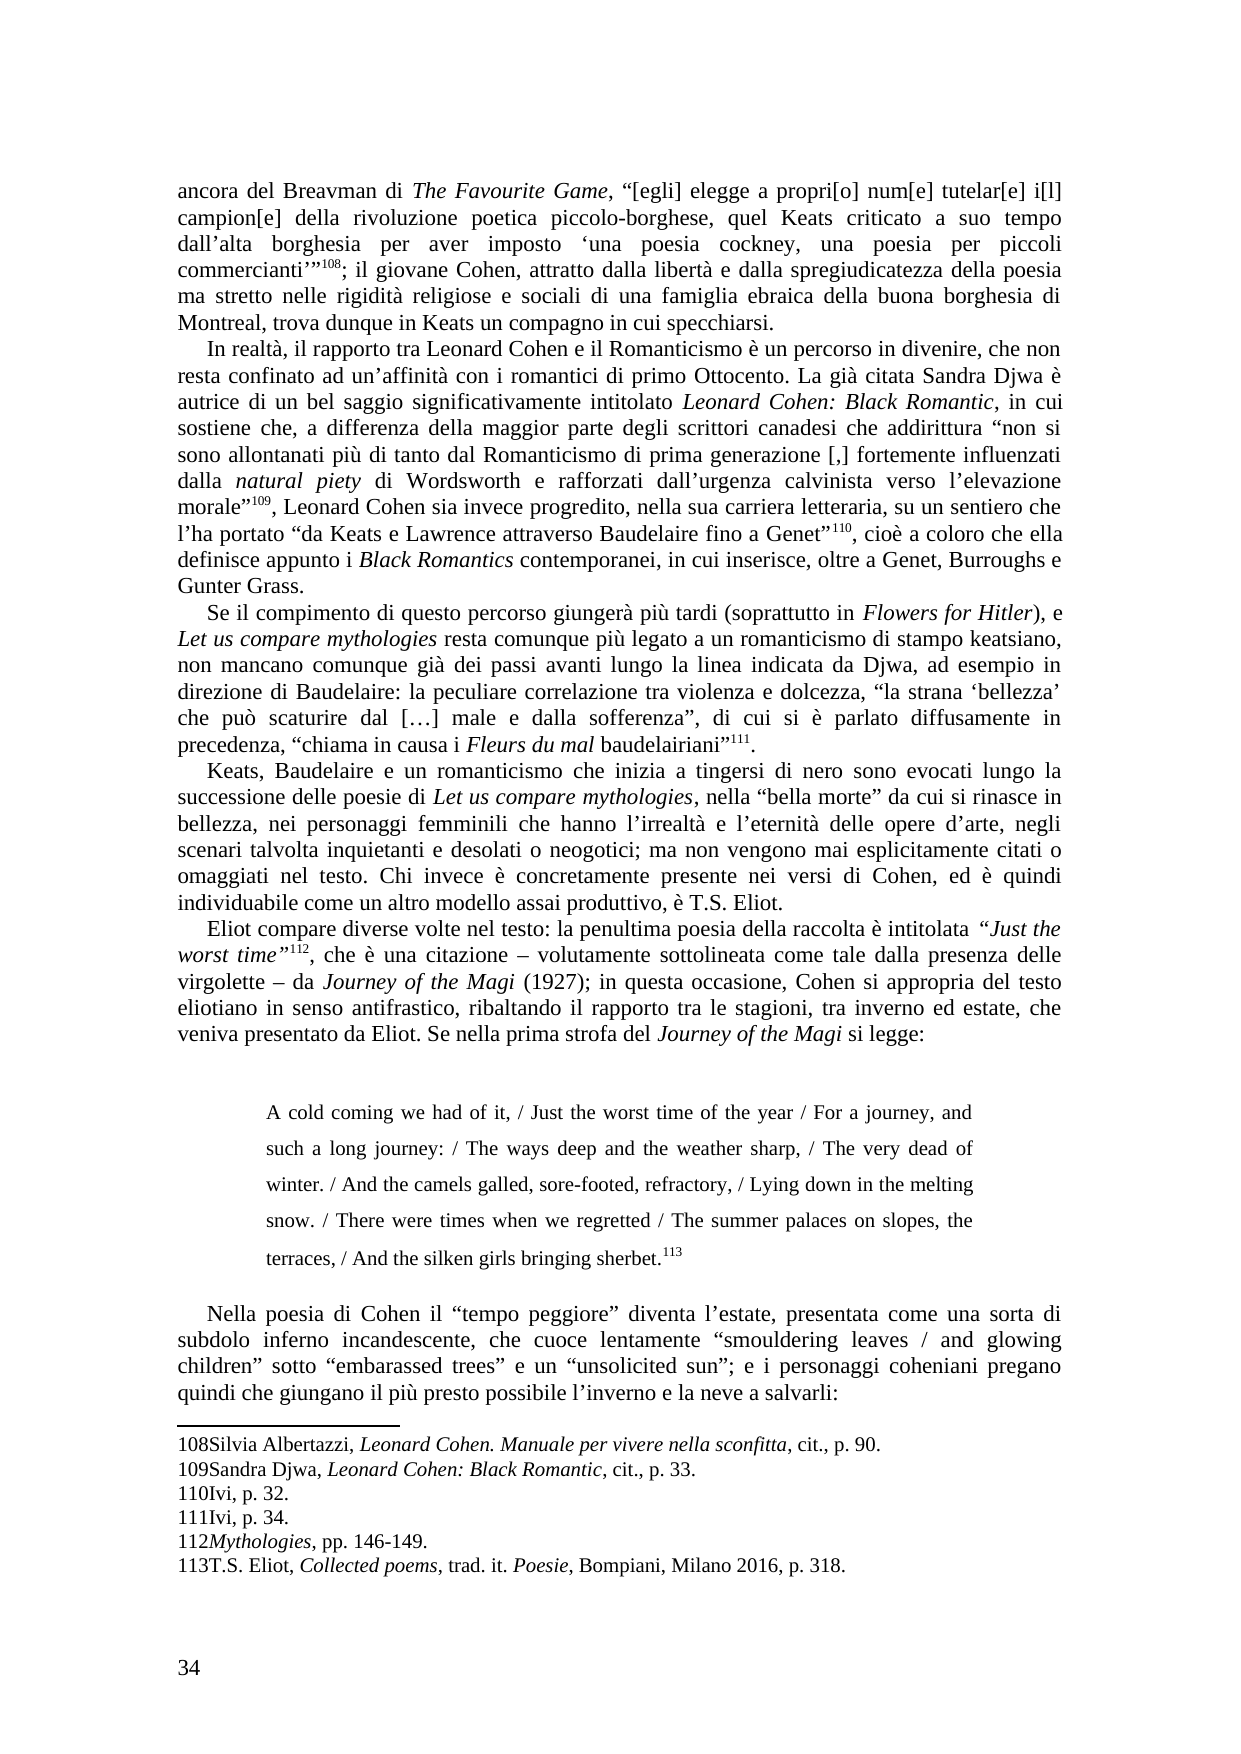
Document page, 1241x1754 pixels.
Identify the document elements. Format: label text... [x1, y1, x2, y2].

text Ivi, p. 32. [177, 1481, 1063, 1504]
text Ivi, p. 34. [177, 1504, 1063, 1529]
text Se il compimento di questo percorso giungerà più tardi (soprattutto in Flowers for Hitler), e Let us compare mythologies resta comunque più legato a un romanticismo di stampo keatsiano, non mancano comunque già dei passi avanti lungo la linea indicata da Djwa, ad esempio in direzione di Baudelaire: la peculiare correlazione tra violenza e dolcezza, “la strana ‘bellezza’ che può scaturire dal […] male e dalla sofferenza”, di cui si è parlato diffusamente in precedenza, “chiama in causa i Fleurs du mal baudelairiani”. [177, 599, 1063, 757]
text ancora del Breavman di The Favourite Game, “[egli] elegge a propri[o] num[e] tutelar[e] i[l] campion[e] della rivoluzione poetica piccolo-borghese, quel Keats criticato a suo tempo dall’alta borghesia per aver imposto ‘una poesia cockney, una poesia per piccoli commercianti’”; il giovane Cohen, attratto dalla libertà e dalla spregiudicatezza della poesia ma stretto nelle rigidità religiose e sociali di una famiglia ebraica della buona borghesia di Montreal, trova dunque in Keats un compagno in cui specchiarsi. [177, 177, 1063, 335]
text Nella poesia di Cohen il “tempo peggiore” diventa l’estate, presentata come una sorta di subdolo inferno incandescente, che cuoce lentamente “smouldering leaves / and glowing children” sotto “embarassed trees” e un “unsolicited sun”; e i personaggi coheniani pregano quindi che giungano il più presto possibile l’inverno e la neve a salvarli: [177, 1300, 1063, 1405]
text Keats, Baudelaire e un romanticismo che inizia a tingersi di nero sono evocati lungo la successione delle poesie di Let us compare mythologies, nella “bella morte” da cui si rinasce in bellezza, nei personaggi femminili che hanno l’irrealtà e l’eternità delle opere d’arte, negli scenari talvolta inquietanti e desolati o neogotici; ma non vengono mai esplicitamente citati o omaggiati nel testo. Chi invece è concretamente presente nei versi di Cohen, ed è quindi individuabile come un altro modello assai produttivo, è T.S. Eliot. [177, 757, 1063, 915]
text Eliot compare diverse volte nel testo: la penultima poesia della raccolta è intitolata “Just the worst time”, che è una citazione – volutamente sottolineata come tale dalla presenza delle virgolette – da Journey of the Magi (1927); in questa occasione, Cohen si appropria del testo eliotiano in senso antifrastico, ribaltando il rapporto tra le stagioni, tra inverno ed estate, che veniva presentato da Eliot. Se nella prima strofa del Journey of the Magi si legge: [177, 915, 1063, 1047]
text Silvia Albertazzi, Leonard Cohen. Manuale per vivere nella sconfitta, cit., p. 90. [177, 1432, 1063, 1456]
text Sandra Djwa, Leonard Cohen: Black Romantic, cit., p. 33. [177, 1456, 1063, 1481]
text In realtà, il rapporto tra Leonard Cohen e il Romanticismo è un percorso in divenire, che non resta confinato ad un’affinità con i romantici di primo Ottocento. La già citata Sandra Djwa è autrice di un bel saggio significativamente intitolato Leonard Cohen: Black Romantic, in cui sostiene che, a differenza della maggior parte degli scrittori canadesi che addirittura “non si sono allontanati più di tanto dal Romanticismo di prima generazione [,] fortemente influenzati dalla natural piety di Wordsworth e rafforzati dall’urgenza calvinista verso l’elevazione morale”, Leonard Cohen sia invece progredito, nella sua carriera letteraria, su un sentiero che l’ha portato “da Keats e Lawrence attraverso Baudelaire fino a Genet”, cioè a coloro che ella definisce appunto i Black Romantics contemporanei, in cui inserisce, oltre a Genet, Burroughs e Gunter Grass. [177, 335, 1063, 599]
text Mythologies, pp. 146-149. [177, 1529, 1063, 1553]
text T.S. Eliot, Collected poems, trad. it. Poesie, Bompiani, Milano 2016, p. 318. [177, 1553, 1063, 1577]
text A cold coming we had of it, / Just the worst time of the year / For a journey, and such a long journey: / The ways deep and the weather sharp, / The very dead of winter. / And the camels galled, sore-footed, refractory, / Lying down in the melting snow. / There were times when we regretted / The summer palaces on slopes, the terraces, / And the silken girls bringing sherbet. [266, 1099, 974, 1270]
